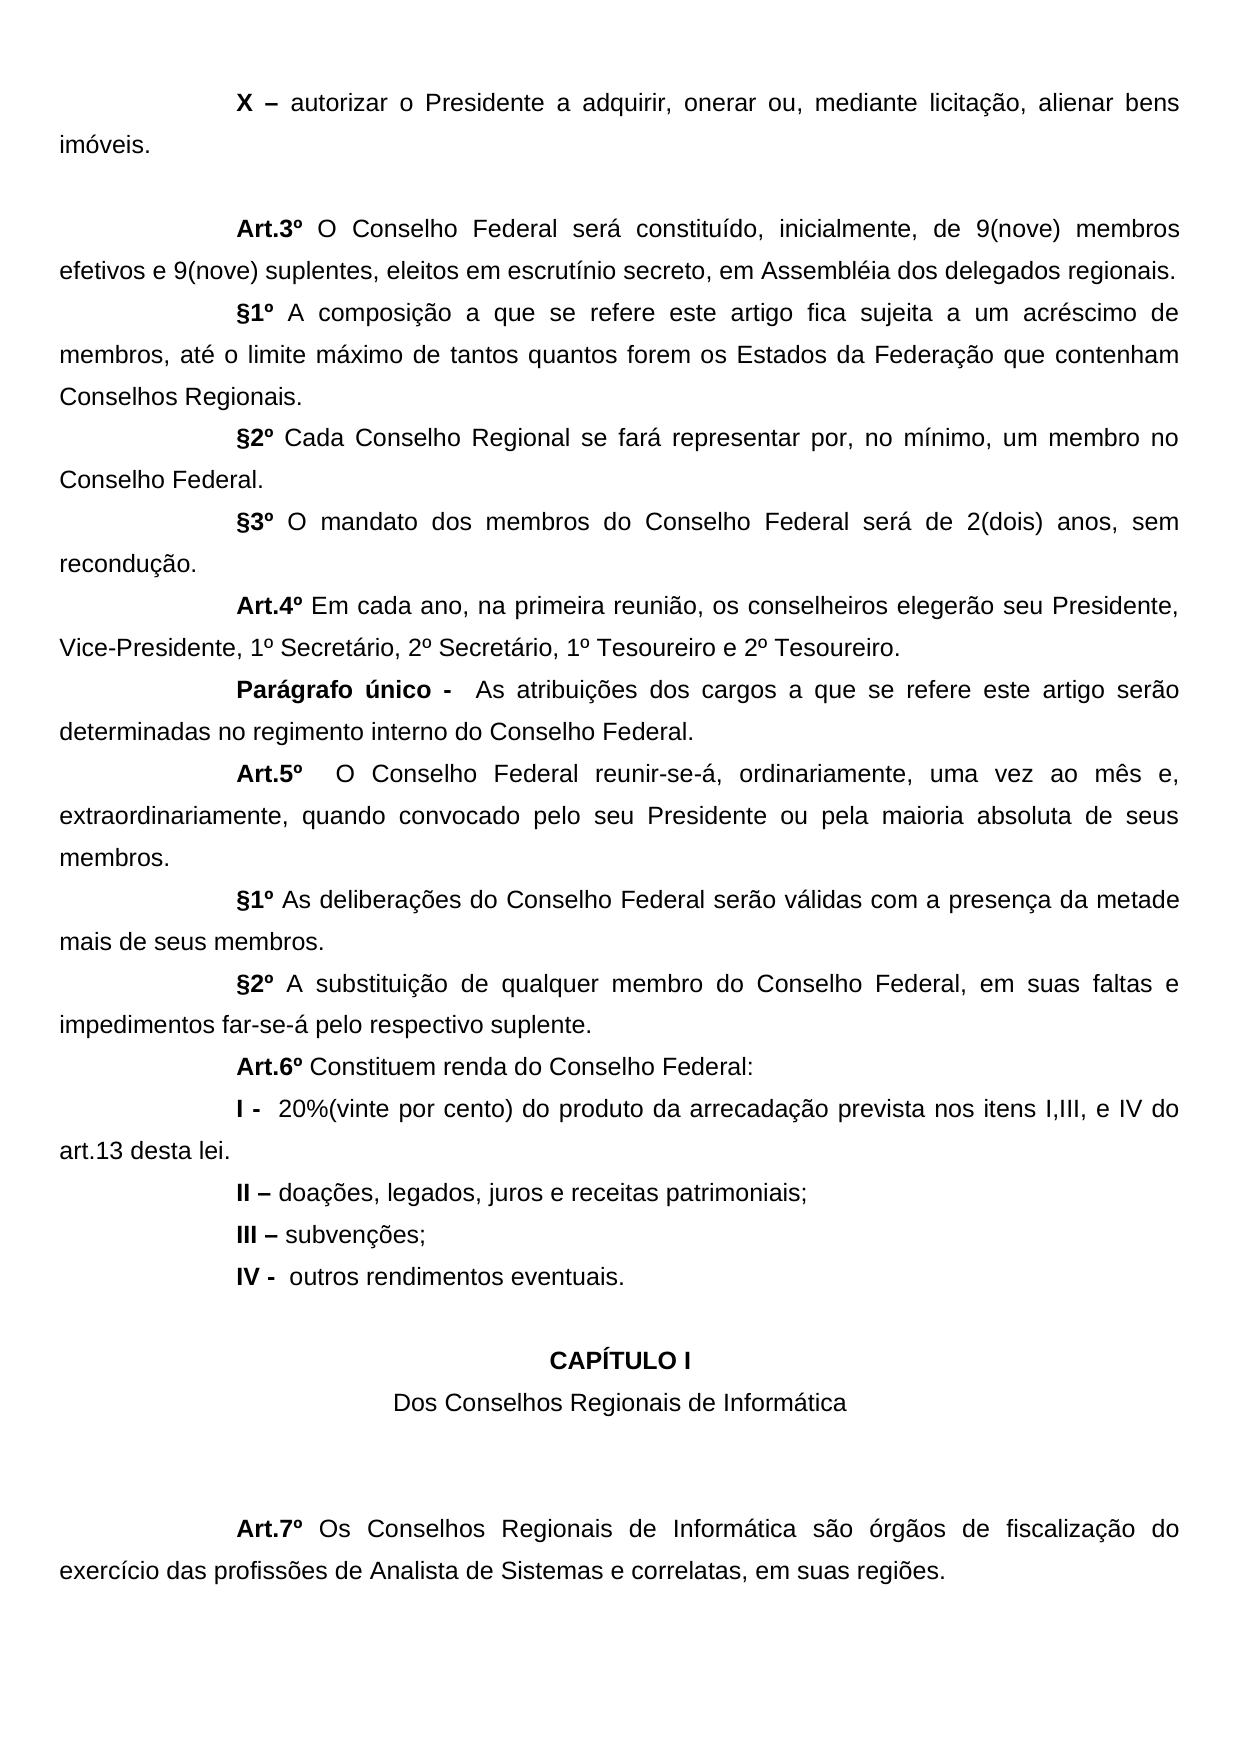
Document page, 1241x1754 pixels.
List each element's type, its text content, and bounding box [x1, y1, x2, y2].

text IV - outros rendimentos eventuais. [59, 1263, 1181, 1291]
text §2º Cada Conselho Regional se fará representar por, no mínimo, um membro no Conselho Federal. [59, 424, 1181, 494]
text Art.3º O Conselho Federal será constituído, inicialmente, de 9(nove) membros efetivos e 9(nove) suplentes, eleitos em escrutínio secreto, em Assembléia dos delegados regionais. [59, 214, 1181, 284]
text §3º O mandato dos membros do Conselho Federal será de 2(dois) anos, sem recondução. [59, 508, 1181, 578]
text §1º A composição a que se refere este artigo fica sujeita a um acréscimo de membros, até o limite máximo de tantos quantos forem os Estados da Federação que contenham Conselhos Regionais. [59, 298, 1181, 410]
text X – autorizar o Presidente a adquirir, onerar ou, mediante licitação, alienar bens imóveis. [59, 88, 1181, 158]
text II – doações, legados, juros e receitas patrimoniais; [59, 1179, 1181, 1207]
text Dos Conselhos Regionais de Informática [59, 1388, 1181, 1417]
text Parágrafo único - As atribuições dos cargos a que se refere este artigo serão determinadas no regimento interno do Conselho Federal. [59, 676, 1181, 746]
text Art.4º Em cada ano, na primeira reunião, os conselheiros elegerão seu Presidente, Vice-Presidente, 1º Secretário, 2º Secretário, 1º Tesoureiro e 2º Tesoureiro. [59, 592, 1181, 662]
text Art.6º Constituem renda do Conselho Federal: [59, 1053, 1181, 1081]
text CAPÍTULO I [59, 1347, 1181, 1374]
text Art.5º O Conselho Federal reunir-se-á, ordinariamente, uma vez ao mês e, extraordinariamente, quando convocado pelo seu Presidente ou pela maioria absoluta de seus membros. [59, 759, 1181, 872]
text §2º A substituição de qualquer membro do Conselho Federal, em suas faltas e impedimentos far-se-á pelo respectivo suplente. [59, 969, 1181, 1039]
text §1º As deliberações do Conselho Federal serão válidas com a presença da metade mais de seus membros. [59, 885, 1181, 955]
text Art.7º Os Conselhos Regionais de Informática são órgãos de fiscalização do exercício das profissões de Analista de Sistemas e correlatas, em suas regiões. [59, 1514, 1181, 1584]
text I - 20%(vinte por cento) do produto da arrecadação prevista nos itens I,III, e IV do art.13 desta lei. [59, 1095, 1181, 1165]
text III – subvenções; [59, 1221, 1181, 1249]
